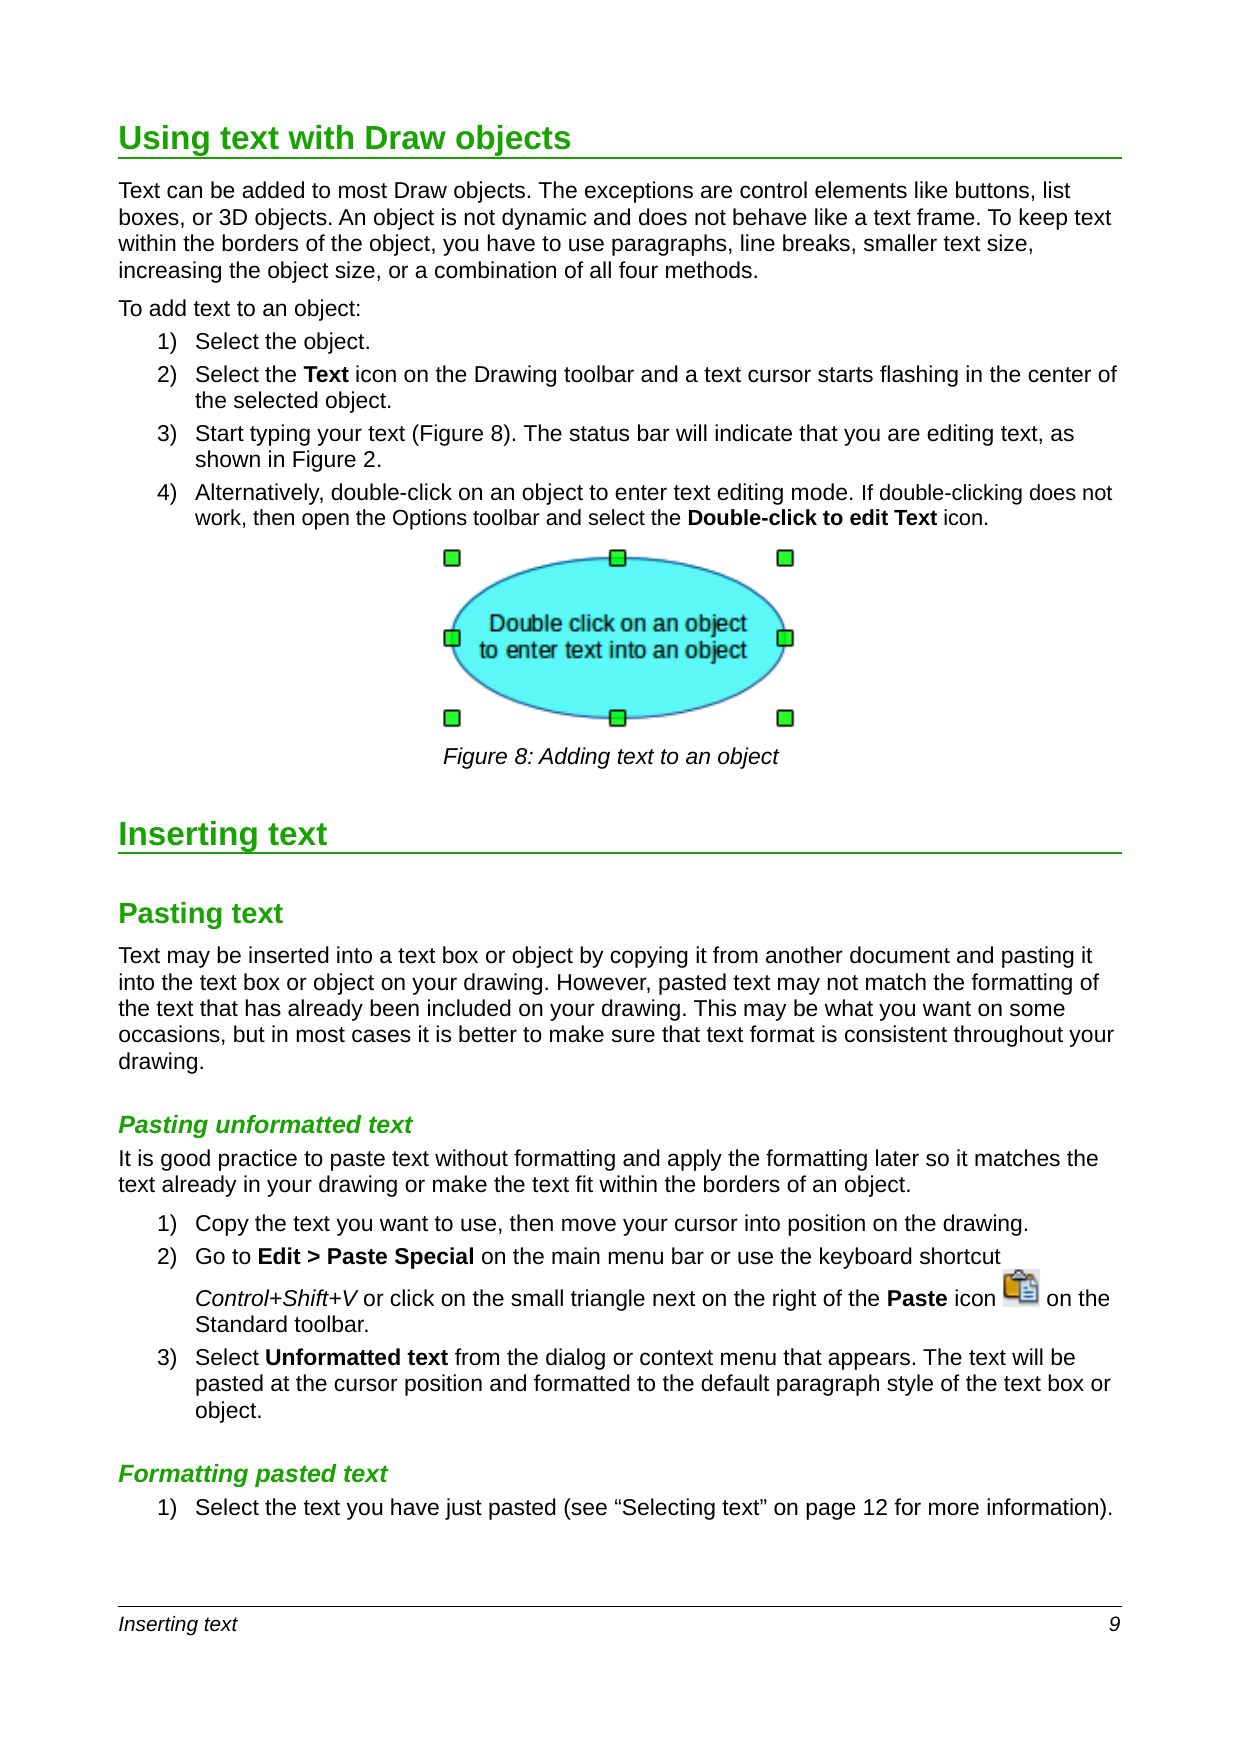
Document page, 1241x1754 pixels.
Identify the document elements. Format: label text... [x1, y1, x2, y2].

subtitle Pasting unformatted text [118, 1110, 1122, 1138]
text Text may be inserted into a text box or object by copying it from another document and pasting it into the text box or object on your drawing. However, pasted text may not match the formatting of the text that has already been included on your drawing. This may be what you want on some occasions, but in most cases it is better to make sure that text format is consistent throughout your drawing. [118, 942, 1122, 1074]
picture [442, 548, 798, 731]
list Select the text you have just pasted (see “Selecting text” on page 12 for more information). [177, 1494, 1122, 1520]
list Copy the text you want to use, then move your cursor into position on the drawing. [177, 1210, 1122, 1236]
list Select the Text icon on the Drawing toolbar and a text cursor starts flashing in the center of the selected object. [177, 361, 1122, 413]
subtitle Formatting pasted text [118, 1458, 1122, 1487]
subtitle Using text with Draw objects [118, 118, 1122, 157]
list Select the object. [177, 328, 1122, 354]
list Select Unformatted text from the dialog or context menu that appears. The text will be pasted at the cursor position and formatted to the default paragraph style of the text box or object. [177, 1344, 1122, 1423]
text Text can be added to most Draw objects. The exceptions are control elements like buttons, list boxes, or 3D objects. An object is not dynamic and does not behave like a text frame. To keep text within the borders of the object, you have to use paragraphs, line breaks, smaller text size, increasing the object size, or a combination of all four methods. [118, 177, 1122, 283]
list To add text to an object: [118, 295, 1122, 322]
picture [1002, 1269, 1040, 1307]
text It is good practice to paste text without formatting and apply the formatting later so it matches the text already in your drawing or make the text fit within the borders of an object. [118, 1145, 1122, 1198]
list Go to Edit > Paste Special on the main menu bar or use the keyboard shortcut Control+Shift+V or click on the small triangle next on the right of the Paste icon on the Standard toolbar. [177, 1243, 1122, 1338]
subtitle Inserting text [118, 814, 1122, 852]
text Figure 8: Adding text to an object [443, 743, 797, 770]
subtitle Pasting text [118, 896, 1122, 930]
list Start typing your text (Figure 8). The status bar will indicate that you are editing text, as shown in Figure 2. [177, 420, 1122, 472]
list Alternatively, double-click on an object to enter text editing mode. If double-clicking does not work, then open the Options toolbar and select the Double-click to edit Text icon. [177, 479, 1122, 530]
